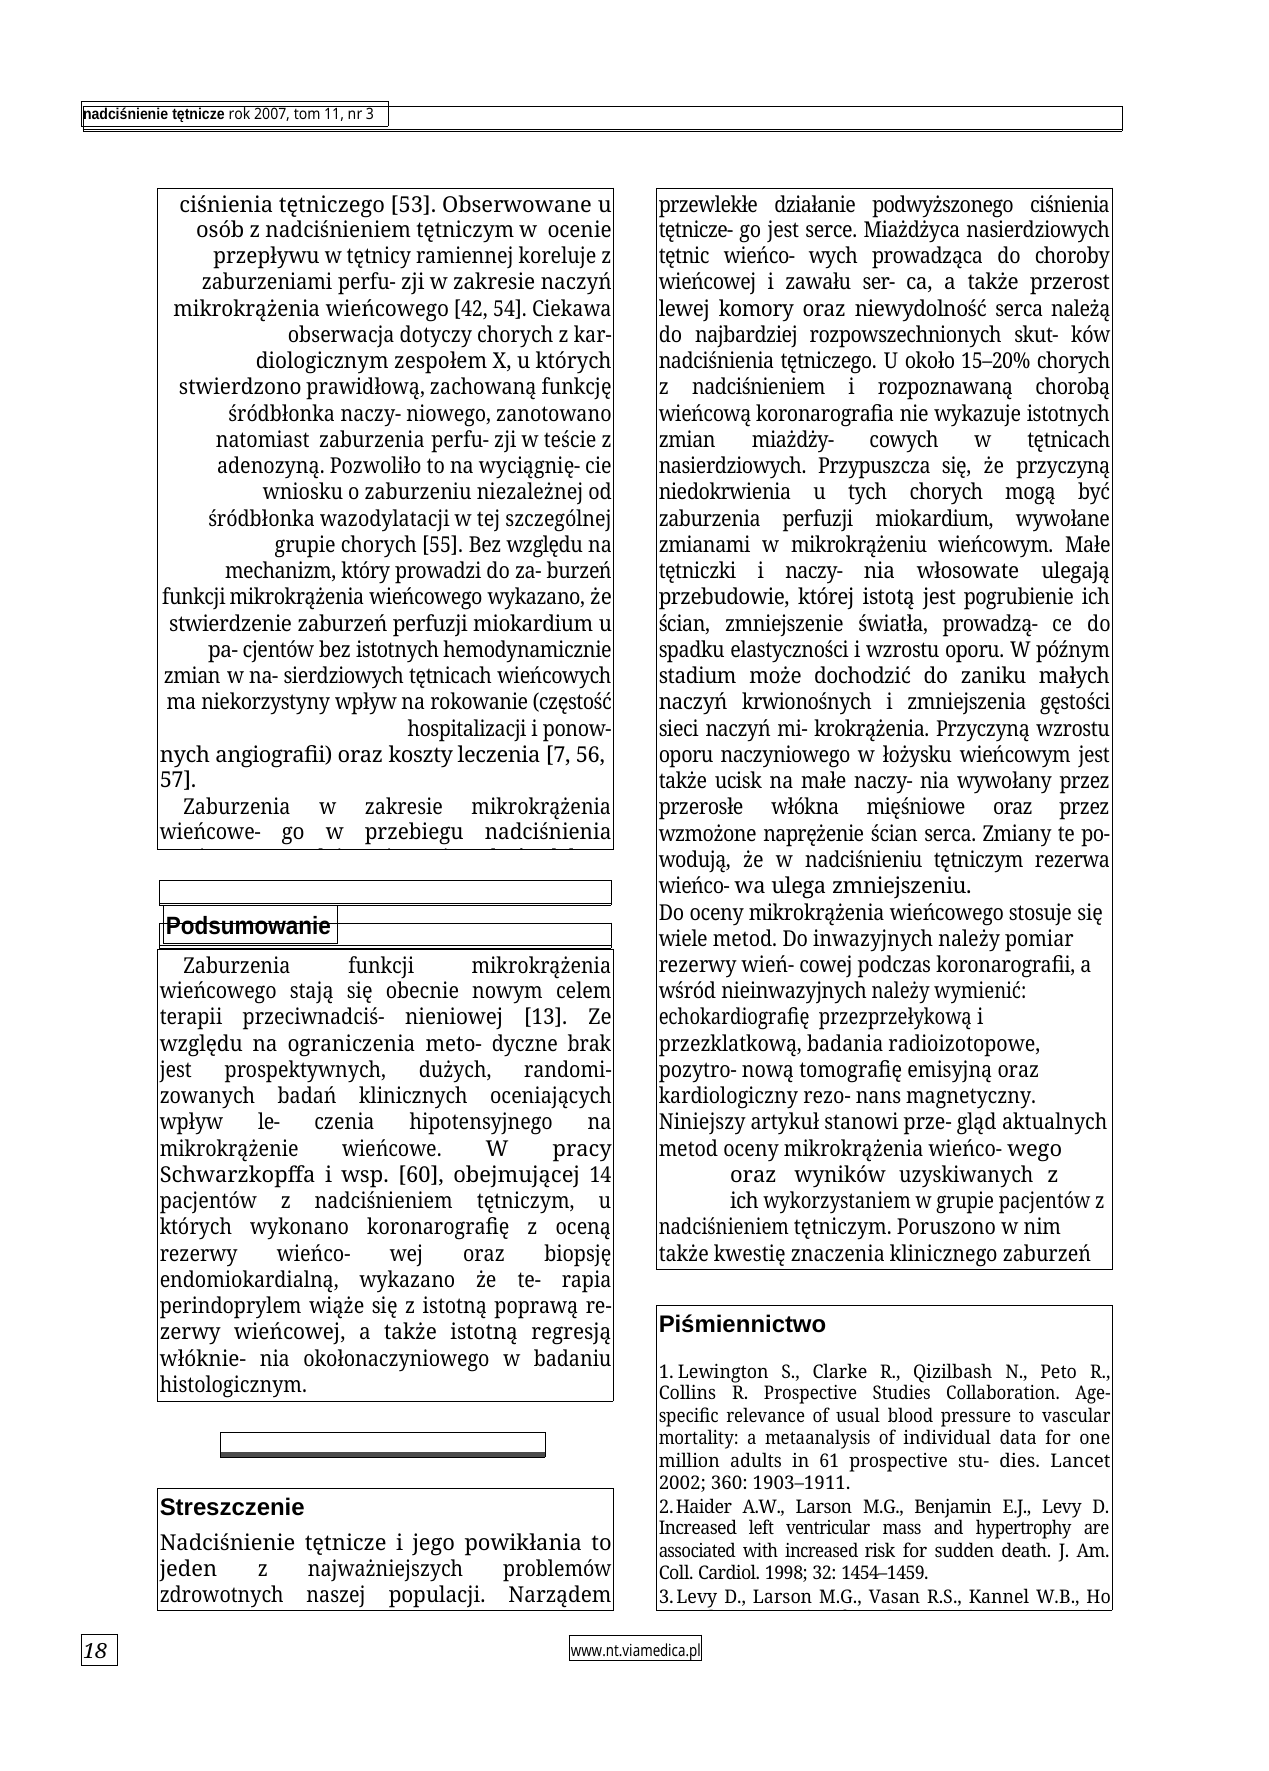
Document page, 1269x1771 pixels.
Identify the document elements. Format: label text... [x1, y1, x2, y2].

text Streszczenie [159, 1493, 613, 1521]
text Do oceny mikrokrążenia wieńcowego stosuje się wiele metod. Do inwazyjnych należy pomiar rezerwy wień- cowej podczas koronarografii, a wśród nieinwazyjnych należy wymienić: echokardiografię przezprzełykową i przezklatkową, badania radioizotopowe, pozytro- nową tomografię emisyjną oraz kardiologiczny rezo- nans magnetyczny. Niniejszy artykuł stanowi prze- gląd aktualnych metod oceny mikrokrążenia wieńco- wego oraz wyników uzyskiwanych z ich wykorzystaniem w grupie pacjentów z nadciśnieniem tętniczym. Poruszono w nim także kwestię znaczenia klinicznego zaburzeń perfuzji wieńcowej u pacjentów z nadciśnieniem tętniczym oraz możliwości farmako- logicznej interwencji skierowanej na przywrócenie prawidłowej funkcji mikrokrążenia wieńcowego. słowa kluczowe: mikrokrążenie wieńcowe, nadciśnienie, choroba małych naczyń, rezerwa wieńcowa Nadciśnienie Tętnicze 2007, tom 11, nr 3, strony 179–186. [658, 900, 1110, 1269]
text ciśnienia tętniczego [53]. Obserwowane u osób z nadciśnieniem tętniczym w ocenie przepływu w tętnicy ramiennej koreluje z zaburzeniami perfu- zji w zakresie naczyń mikrokrążenia wieńcowego [42, 54]. Ciekawa obserwacja dotyczy chorych z kar- diologicznym zespołem X, u których stwierdzono prawidłową, zachowaną funkcję śródbłonka naczy- niowego, zanotowano natomiast zaburzenia perfu- zji w teście z adenozyną. Pozwoliło to na wyciągnię- cie wniosku o zaburzeniu niezależnej od śródbłonka wazodylatacji w tej szczególnej grupie chorych [55]. Bez względu na mechanizm, który prowadzi do za- burzeń funkcji mikrokrążenia wieńcowego wykazano, że stwierdzenie zaburzeń perfuzji miokardium u pa- cjentów bez istotnych hemodynamicznie zmian w na- sierdziowych tętnicach wieńcowych ma niekorzystyny wpływ na rokowanie (częstość hospitalizacji i ponow- [159, 191, 611, 742]
text nych angiografii) oraz koszty leczenia [7, 56, 57]. [159, 742, 613, 793]
text przewlekłe działanie podwyższonego ciśnienia tętnicze- go jest serce. Miażdżyca nasierdziowych tętnic wieńco- wych prowadząca do choroby wieńcowej i zawału ser- ca, a także przerost lewej komory oraz niewydolność serca należą do najbardziej rozpowszechnionych skut- ków nadciśnienia tętniczego. U około 15–20% chorych z nadciśnieniem i rozpoznawaną chorobą wieńcową koronarografia nie wykazuje istotnych zmian miażdży- cowych w tętnicach nasierdziowych. Przypuszcza się, że przyczyną niedokrwienia u tych chorych mogą być zaburzenia perfuzji miokardium, wywołane zmianami w mikrokrążeniu wieńcowym. Małe tętniczki i naczy- nia włosowate ulegają przebudowie, której istotą jest pogrubienie ich ścian, zmniejszenie światła, prowadzą- ce do spadku elastyczności i wzrostu oporu. W późnym stadium może dochodzić do zaniku małych naczyń krwionośnych i zmniejszenia gęstości sieci naczyń mi- krokrążenia. Przyczyną wzrostu oporu naczyniowego w łożysku wieńcowym jest także ucisk na małe naczy- nia wywołany przez przerosłe włókna mięśniowe oraz przez wzmożone naprężenie ścian serca. Zmiany te po- wodują, że w nadciśnieniu tętniczym rezerwa wieńco- wa ulega zmniejszeniu. [658, 191, 1110, 900]
text nadciśnienie tętnicze rok 2007, tom 11, nr 3 [84, 107, 388, 124]
list Lewington S., Clarke R., Qizilbash N., Peto R., Collins R. Prospective Studies Collaboration. Age-specific relevance of usual blood pressure to vascular mortality: a metaanalysis of individual data for one million adults in 61 prospective stu- dies. Lancet 2002; 360: 1903–1911. [658, 1360, 1110, 1495]
list Haider A.W., Larson M.G., Benjamin E.J., Levy D. Increased left ventricular mass and hypertrophy are associated with increased risk for sudden death. J. Am. Coll. Cardiol. 1998; 32: 1454–1459. [658, 1495, 1110, 1585]
text www.nt.viamedica.pl [571, 1639, 701, 1660]
text Podsumowanie [166, 924, 337, 939]
text Zaburzenia funkcji mikrokrążenia wieńcowego stają się obecnie nowym celem terapii przeciwnadciś- nieniowej [13]. Ze względu na ograniczenia meto- dyczne brak jest prospektywnych, dużych, randomi- zowanych badań klinicznych oceniających wpływ le- czenia hipotensyjnego na mikrokrążenie wieńcowe. W pracy Schwarzkopffa i wsp. [60], obejmującej 14 pacjentów z nadciśnieniem tętniczym, u których wykonano koronarografię z oceną rezerwy wieńco- wej oraz biopsję endomiokardialną, wykazano że te- rapia perindoprylem wiąże się z istotną poprawą re- zerwy wieńcowej, a także istotną regresją włóknie- nia okołonaczyniowego w badaniu histologicznym. [159, 952, 611, 1399]
text Piśmiennictwo [658, 1310, 1112, 1338]
text Podsumowanie [166, 911, 337, 923]
text Zaburzenia w zakresie mikrokrążenia wieńcowe- go w przebiegu nadciśnienia tętniczego wydają się więc być dobrze udokumentowane. W piśmiennic- twie istnieją jednak doniesienia o upośledzeniu re- zerwy wieńcowej już u osób bezobjawowych z gra- nicznym nadciśnieniem tętniczym oraz „stanem przednaciśnieniowym” [58, 59]. [159, 793, 611, 849]
text 184 [83, 1636, 117, 1665]
text Nadciśnienie tętnicze i jego powikłania to jeden z najważniejszych problemów zdrowotnych naszej populacji. Narządem szczególnie narażonym na [159, 1530, 611, 1610]
list Levy D., Larson M.G., Vasan R.S., Kannel W.B., Ho K.K. The progression from hypertension to congestive heart failure. JAMA 1996; 275: 1557–1562. [658, 1585, 1110, 1610]
